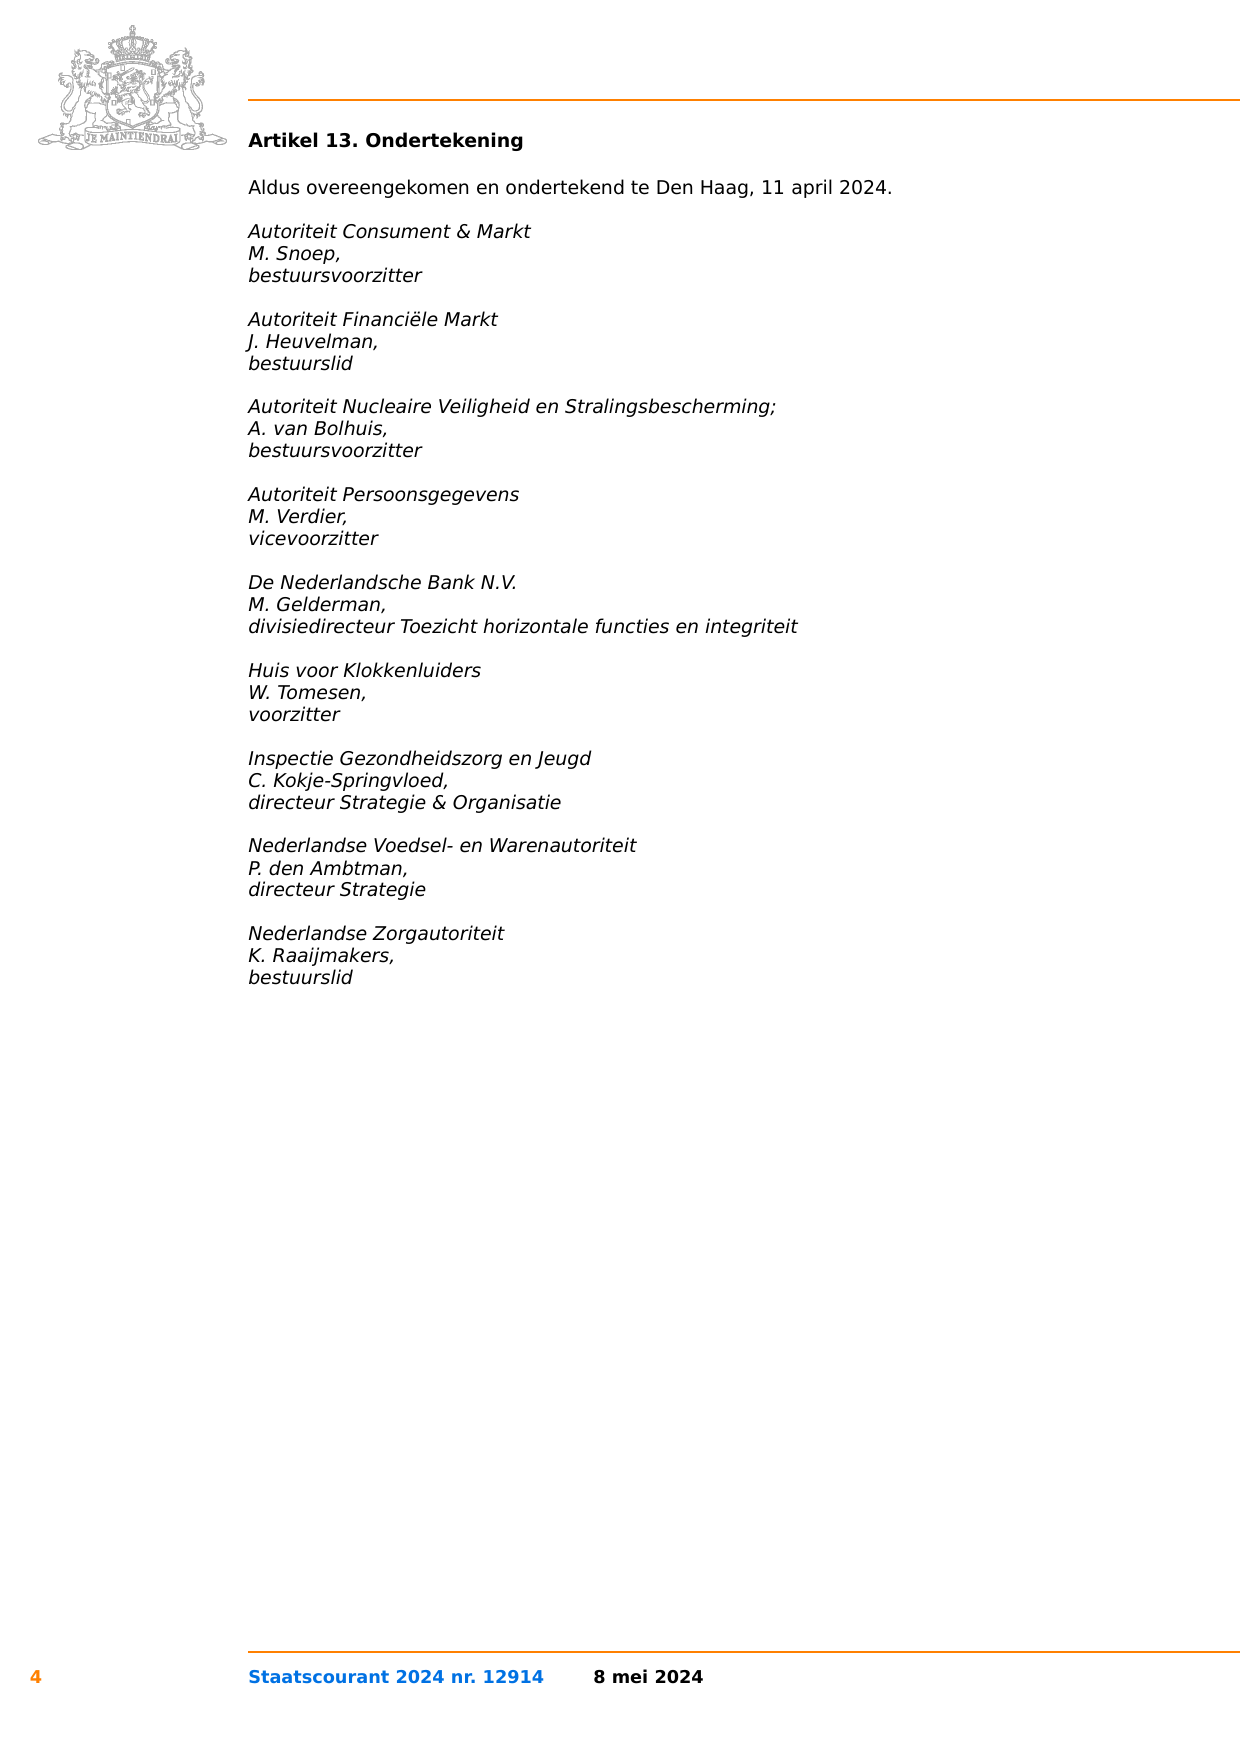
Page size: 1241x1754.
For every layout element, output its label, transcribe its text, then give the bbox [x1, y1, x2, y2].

text Nederlandse Voedsel- en Warenautoriteit P. den Ambtman, directeur Strategie [248, 835, 1163, 901]
text De Nederlandsche Bank N.V. M. Gelderman, divisiedirecteur Toezicht horizontale functies en integriteit [248, 572, 1163, 638]
text Huis voor Klokkenluiders W. Tomesen, voorzitter [248, 660, 1163, 726]
text Nederlandse Zorgautoriteit K. Raaijmakers, bestuurslid [248, 923, 1163, 989]
text Autoriteit Persoonsgegevens M. Verdier, vicevoorzitter [248, 484, 1163, 550]
picture [38, 25, 227, 150]
text Aldus overeengekomen en ondertekend te Den Haag, 11 april 2024. [248, 177, 1163, 199]
subtitle Artikel 13. Ondertekening [248, 130, 1163, 152]
text Autoriteit Nucleaire Veiligheid en Stralingsbescherming; A. van Bolhuis, bestuursvoorzitter [248, 396, 1163, 462]
text Inspectie Gezondheidszorg en Jeugd C. Kokje-Springvloed, directeur Strategie & Organisatie [248, 748, 1163, 813]
text Autoriteit Financiële Markt J. Heuvelman, bestuurslid [248, 308, 1163, 374]
text Autoriteit Consument & Markt M. Snoep, bestuursvoorzitter [248, 221, 1163, 287]
